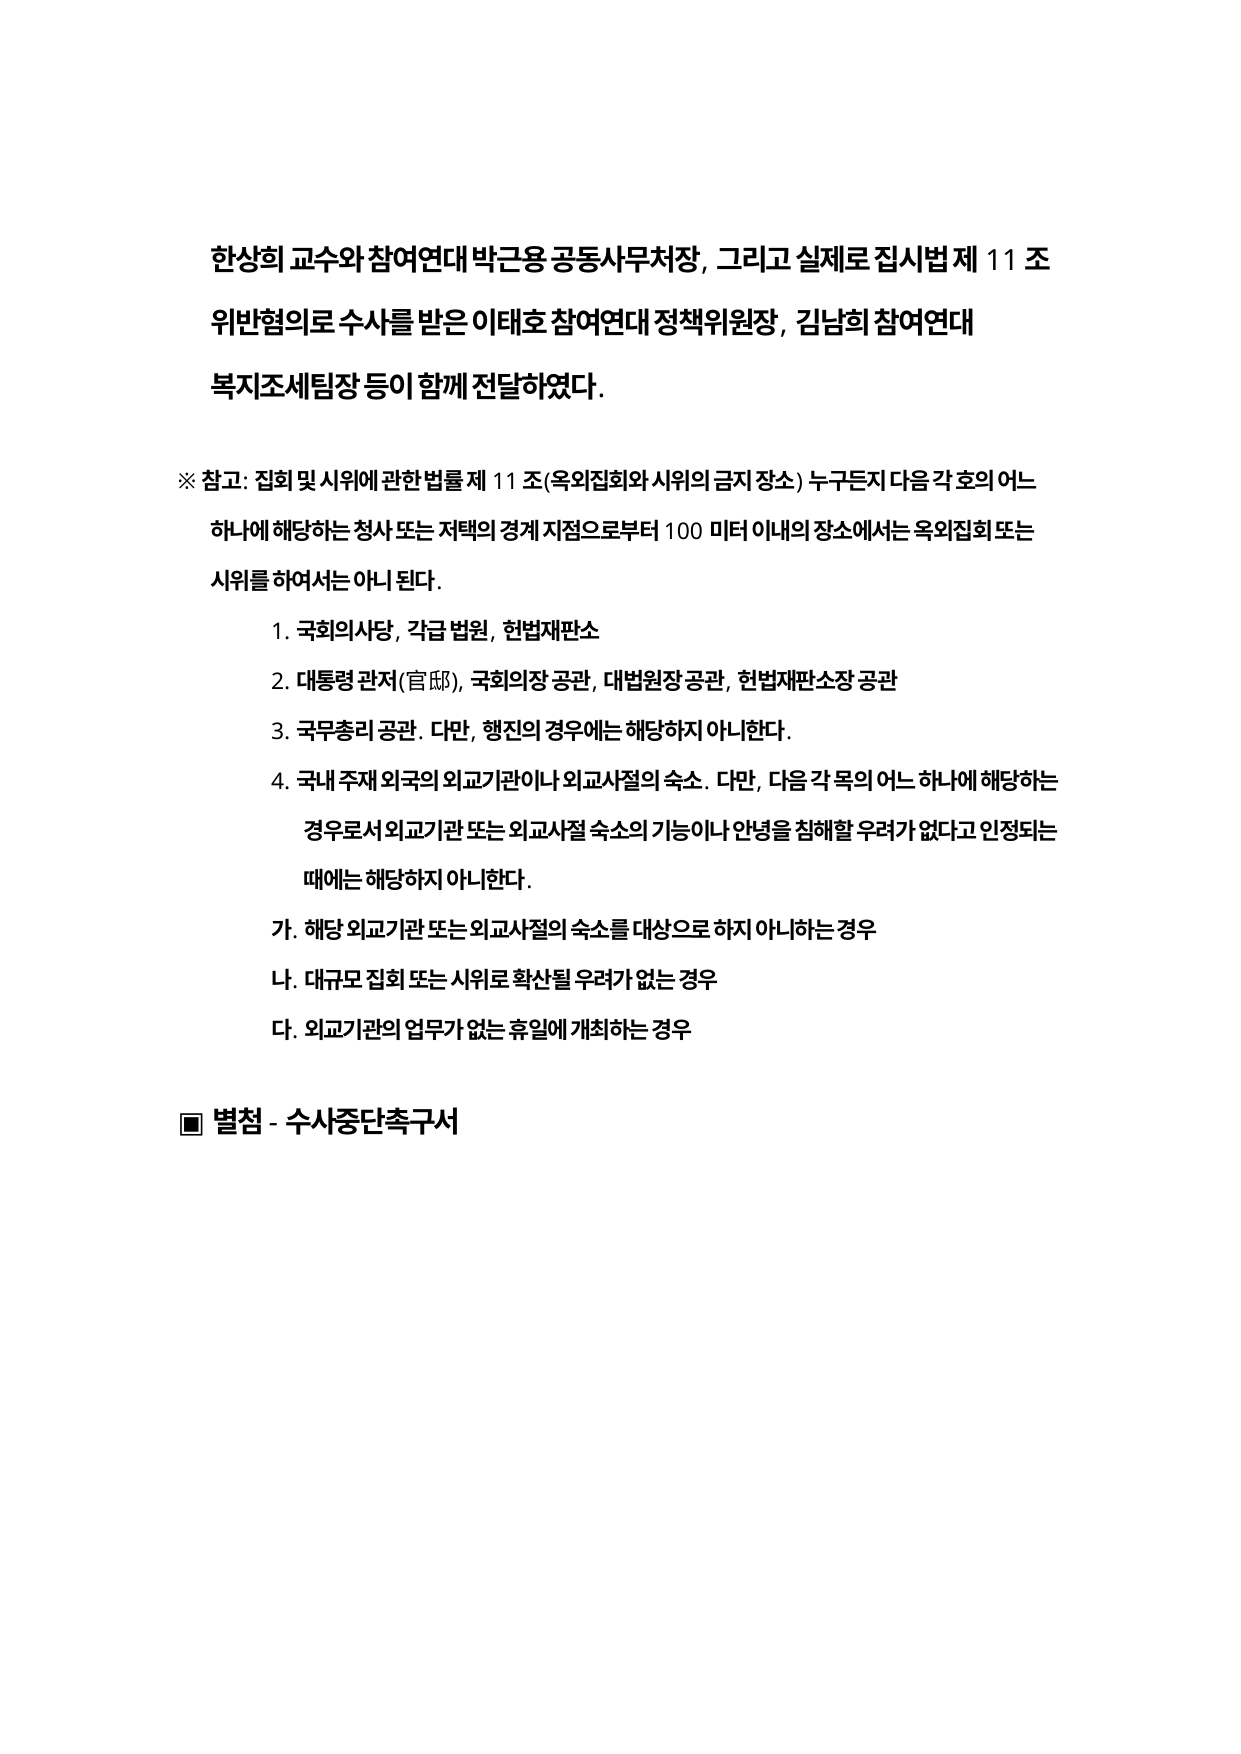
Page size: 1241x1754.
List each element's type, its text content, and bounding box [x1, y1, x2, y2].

text ▣ 별첨 - 수사중단촉구서 [177, 1098, 1063, 1141]
text 나. 대규모 집회 또는 시위로 확산될 우려가 없는 경우 [271, 962, 1063, 996]
text 1. 국회의사당, 각급 법원, 헌법재판소 [271, 613, 1063, 646]
text ※ 참고: 집회 및 시위에 관한 법률 제11조(옥외집회와 시위의 금지 장소) 누구든지 다음 각 호의 어느 하나에 해당하는 청사 또는 저택의 경계 지점으로부터 100 미터 이내의 장소에서는 옥외집회 또는 시위를 하여서는 아니 된다. [177, 463, 1063, 596]
text 3. 국무총리 공관. 다만, 행진의 경우에는 해당하지 아니한다. [271, 713, 1063, 746]
text 2. 대통령 관저(官邸), 국회의장 공관, 대법원장 공관, 헌법재판소장 공관 [271, 663, 1063, 696]
text 4. 국내 주재 외국의 외교기관이나 외교사절의 숙소. 다만, 다음 각 목의 어느 하나에 해당하는 경우로서 외교기관 또는 외교사절 숙소의 기능이나 안녕을 침해할 우려가 없다고 인정되는 때에는 해당하지 아니한다. [271, 763, 1063, 896]
text 한상희 교수와 참여연대 박근용 공동사무처장, 그리고 실제로 집시법 제11조 위반혐의로 수사를 받은 이태호 참여연대 정책위원장, 김남희 참여연대 복지조세팀장 등이 함께 전달하였다. [177, 236, 1063, 406]
text 가. 해당 외교기관 또는 외교사절의 숙소를 대상으로 하지 아니하는 경우 [271, 912, 1063, 946]
text 다. 외교기관의 업무가 없는 휴일에 개최하는 경우 [271, 1012, 1063, 1046]
